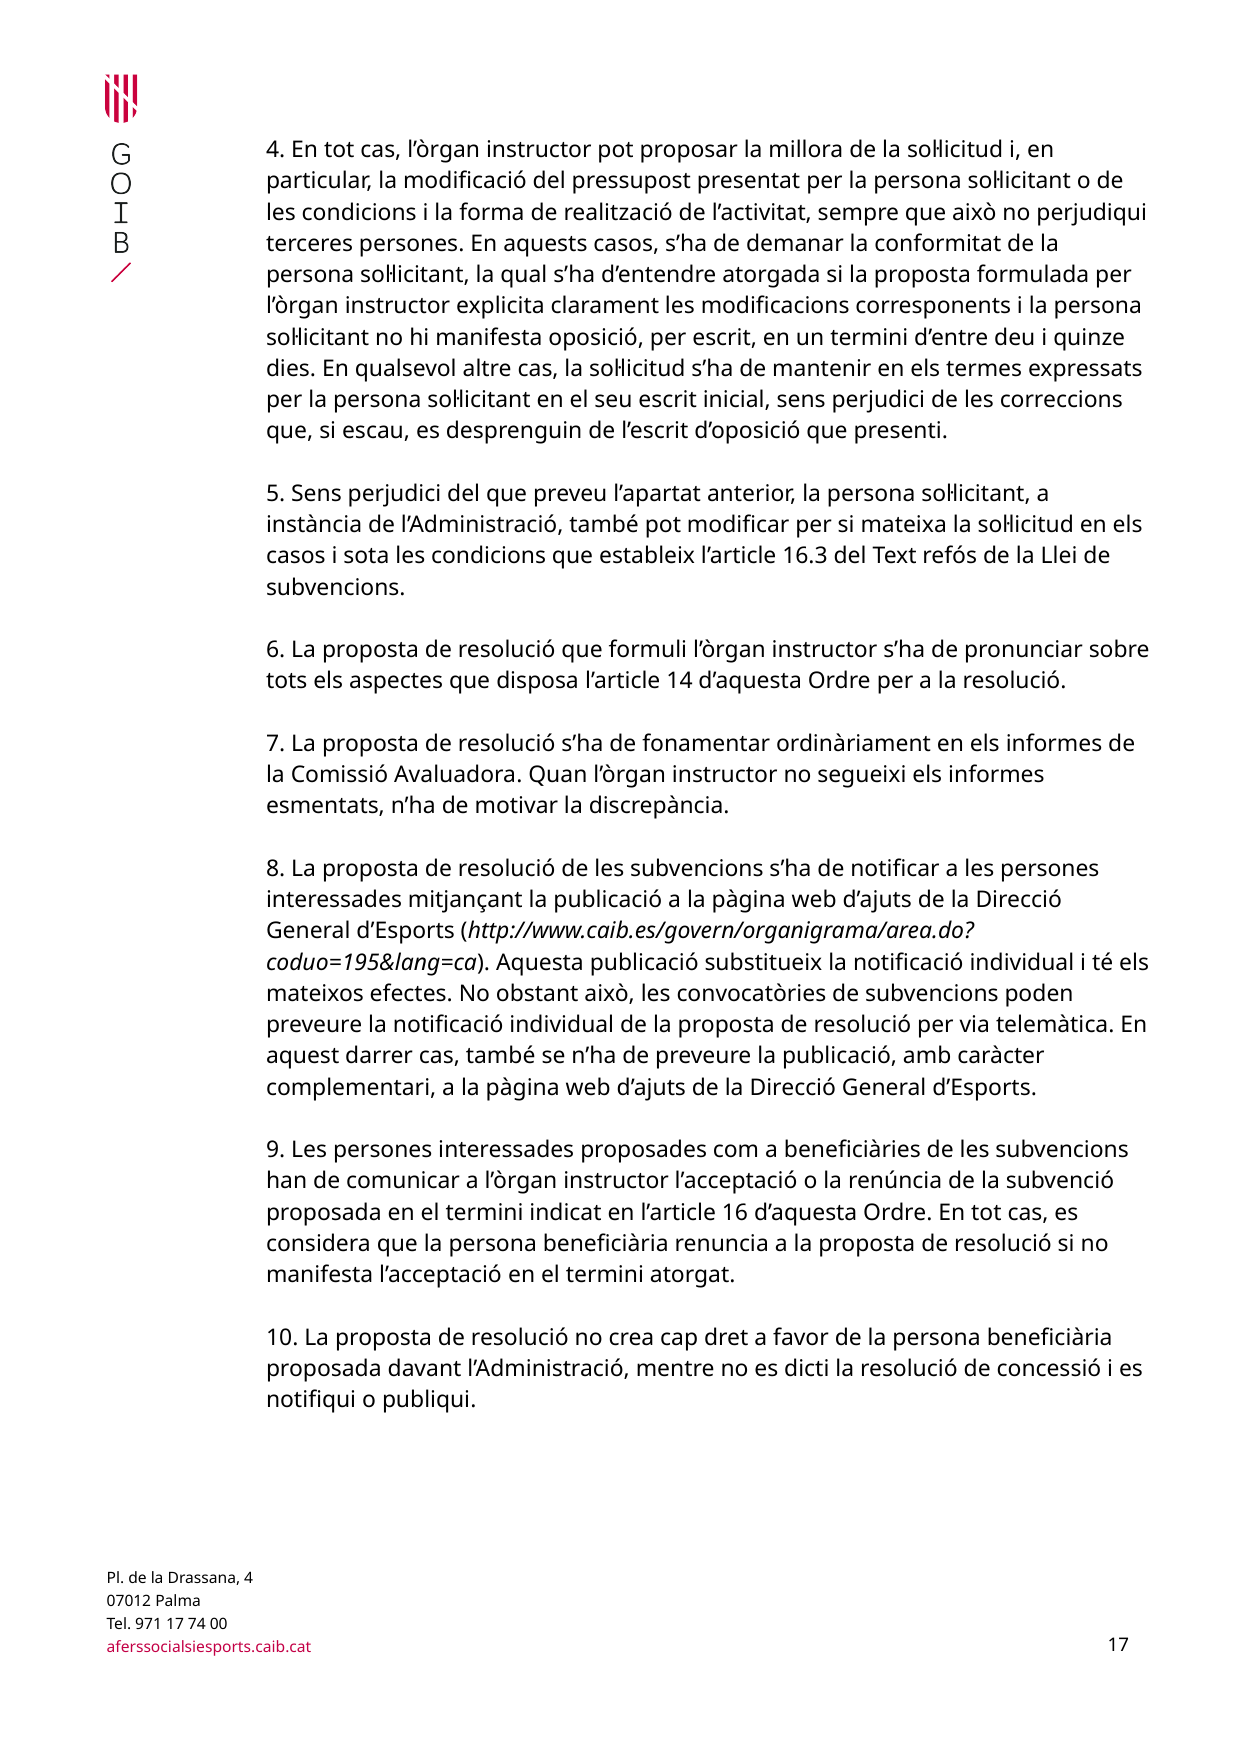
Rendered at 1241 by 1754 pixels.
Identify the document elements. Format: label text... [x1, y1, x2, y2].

text 9. Les persones interessades proposades com a beneficiàries de les subvencions han de comunicar a l’òrgan instructor l’acceptació o la renúncia de la subvenció proposada en el termini indicat en l’article 16 d’aquesta Ordre. En tot cas, es considera que la persona beneficiària renuncia a la proposta de resolució si no manifesta l’acceptació en el termini atorgat. [266, 1133, 1152, 1289]
text 4. En tot cas, l’òrgan instructor pot proposar la millora de la sol·licitud i, en particular, la modificació del pressupost presentat per la persona sol·licitant o de les condicions i la forma de realització de l’activitat, sempre que això no perjudiqui terceres persones. En aquests casos, s’ha de demanar la conformitat de la persona sol·licitant, la qual s’ha d’entendre atorgada si la proposta formulada per l’òrgan instructor explicita clarament les modificacions corresponents i la persona sol·licitant no hi manifesta oposició, per escrit, en un termini d’entre deu i quinze dies. En qualsevol altre cas, la sol·licitud s’ha de mantenir en els termes expressats per la persona sol·licitant en el seu escrit inicial, sens perjudici de les correccions que, si escau, es desprenguin de l’escrit d’oposició que presenti. [266, 133, 1152, 445]
picture [76, 51, 166, 313]
text 10. La proposta de resolució no crea cap dret a favor de la persona beneficiària proposada davant l’Administració, mentre no es dicti la resolució de concessió i es notifiqui o publiqui. [266, 1320, 1152, 1414]
text 8. La proposta de resolució de les subvencions s’ha de notificar a les persones interessades mitjançant la publicació a la pàgina web d’ajuts de la Direcció General d’Esports (http://www.caib.es/govern/organigrama/area.do?coduo=195&lang=ca). Aquesta publicació substitueix la notificació individual i té els mateixos efectes. No obstant això, les convocatòries de subvencions poden preveure la notificació individual de la proposta de resolució per via telemàtica. En aquest darrer cas, també se n’ha de preveure la publicació, amb caràcter complementari, a la pàgina web d’ajuts de la Direcció General d’Esports. [266, 852, 1152, 1102]
text 5. Sens perjudici del que preveu l’apartat anterior, la persona sol·licitant, a instància de l’Administració, també pot modificar per si mateixa la sol·licitud en els casos i sota les condicions que estableix l’article 16.3 del Text refós de la Llei de subvencions. [266, 477, 1152, 602]
text 6. La proposta de resolució que formuli l’òrgan instructor s’ha de pronunciar sobre tots els aspectes que disposa l’article 14 d’aquesta Ordre per a la resolució. [266, 633, 1152, 695]
text 7. La proposta de resolució s’ha de fonamentar ordinàriament en els informes de la Comissió Avaluadora. Quan l’òrgan instructor no segueixi els informes esmentats, n’ha de motivar la discrepància. [266, 727, 1152, 820]
